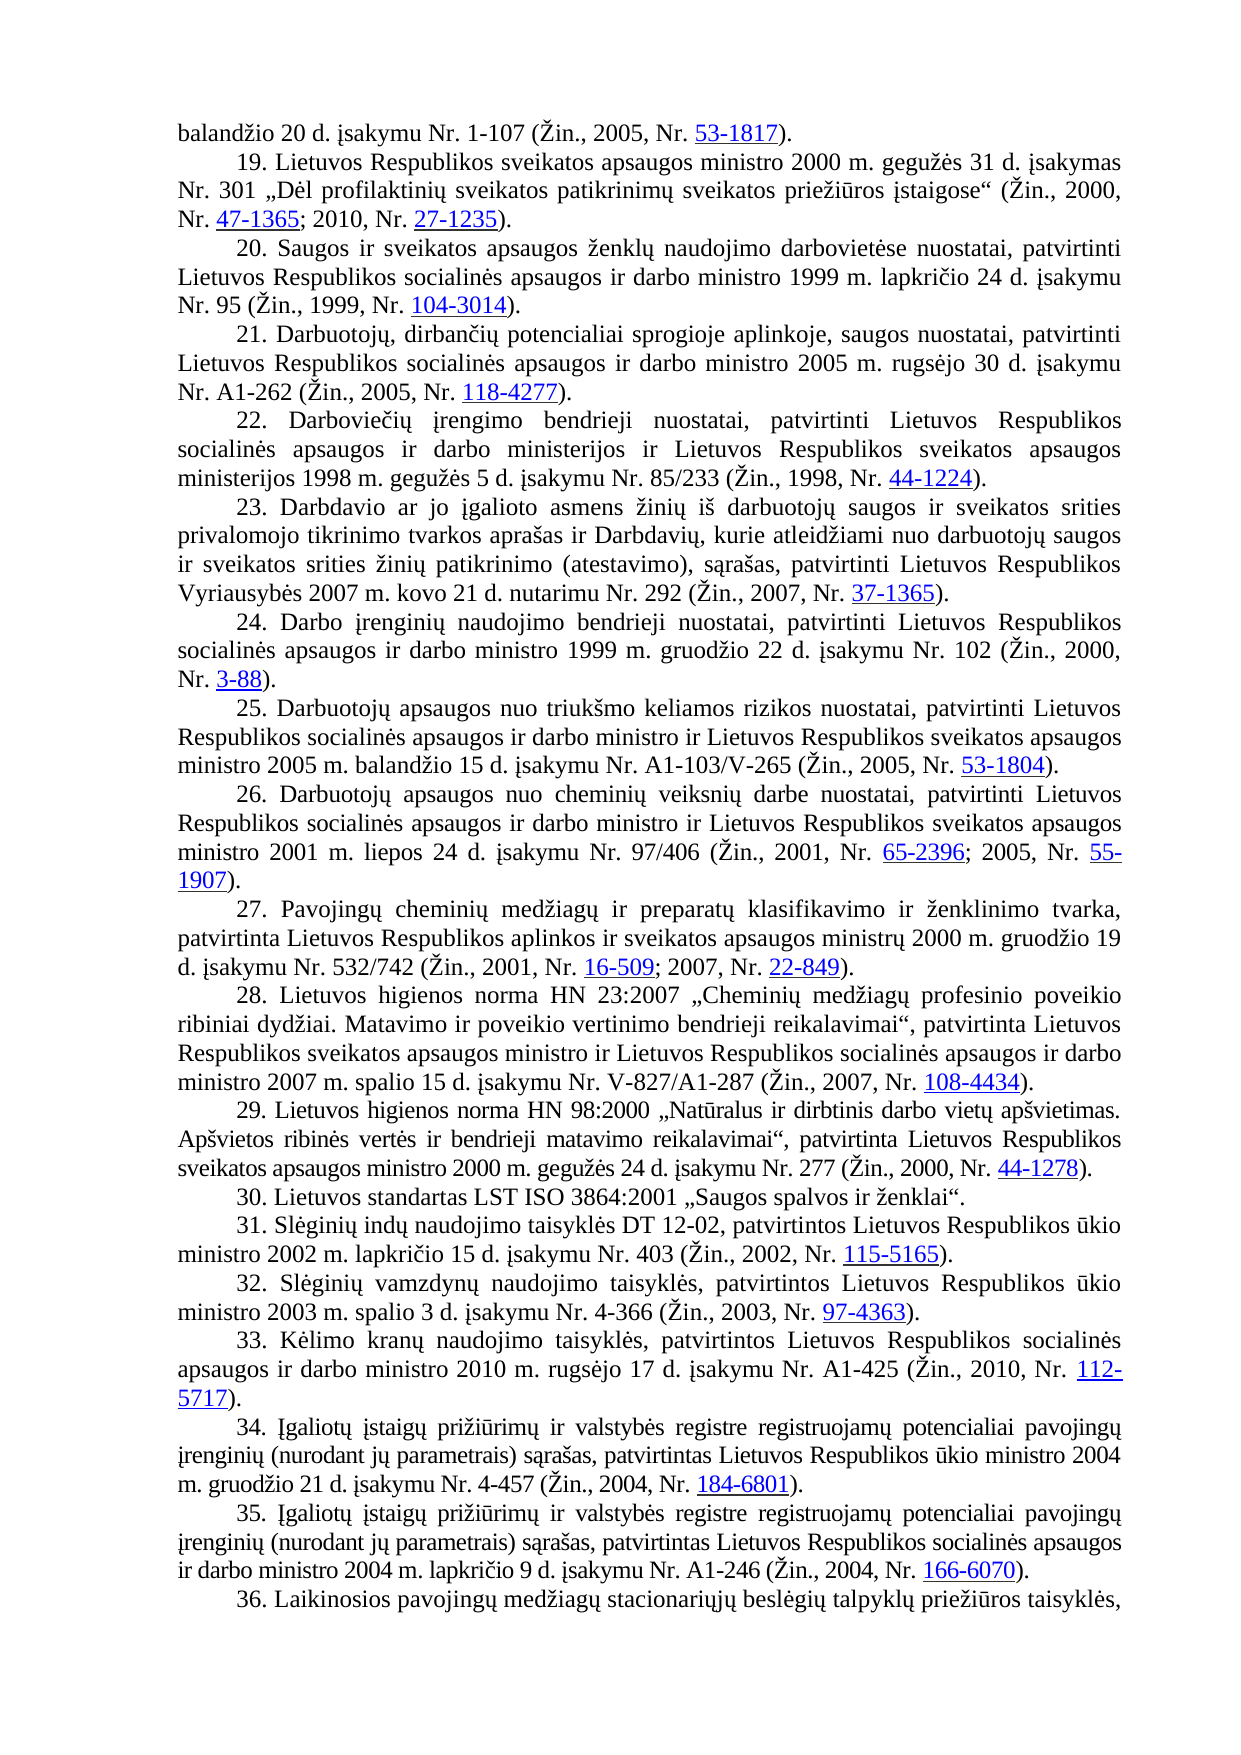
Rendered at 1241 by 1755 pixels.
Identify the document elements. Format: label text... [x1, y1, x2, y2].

text 27. Pavojingų cheminių medžiagų ir preparatų klasifikavimo ir ženklinimo tvarka, patvirtinta Lietuvos Respublikos aplinkos ir sveikatos apsaugos ministrų 2000 m. gruodžio 19 d. įsakymu Nr. 532/742 (Žin., 2001, Nr. 16-509; 2007, Nr. 22-849). [177, 894, 1122, 981]
text 23. Darbdavio ar jo įgalioto asmens žinių iš darbuotojų saugos ir sveikatos srities privalomojo tikrinimo tvarkos aprašas ir Darbdavių, kurie atleidžiami nuo darbuotojų saugos ir sveikatos srities žinių patikrinimo (atestavimo), sąrašas, patvirtinti Lietuvos Respublikos Vyriausybės 2007 m. kovo 21 d. nutarimu Nr. 292 (Žin., 2007, Nr. 37-1365). [177, 492, 1122, 607]
text 26. Darbuotojų apsaugos nuo cheminių veiksnių darbe nuostatai, patvirtinti Lietuvos Respublikos socialinės apsaugos ir darbo ministro ir Lietuvos Respublikos sveikatos apsaugos ministro 2001 m. liepos 24 d. įsakymu Nr. 97/406 (Žin., 2001, Nr. 65-2396; 2005, Nr. 55-1907). [177, 779, 1122, 894]
text 36. Laikinosios pavojingų medžiagų stacionariųjų beslėgių talpyklų priežiūros taisyklės, [177, 1584, 1122, 1613]
text 22. Darboviečių įrengimo bendrieji nuostatai, patvirtinti Lietuvos Respublikos socialinės apsaugos ir darbo ministerijos ir Lietuvos Respublikos sveikatos apsaugos ministerijos 1998 m. gegužės 5 d. įsakymu Nr. 85/233 (Žin., 1998, Nr. 44-1224). [177, 406, 1122, 492]
text 30. Lietuvos standartas LST ISO 3864:2001 „Saugos spalvos ir ženklai“. [177, 1182, 1122, 1211]
text 33. Kėlimo kranų naudojimo taisyklės, patvirtintos Lietuvos Respublikos socialinės apsaugos ir darbo ministro 2010 m. rugsėjo 17 d. įsakymu Nr. A1-425 (Žin., 2010, Nr. 112-5717). [177, 1326, 1122, 1412]
text 20. Saugos ir sveikatos apsaugos ženklų naudojimo darbovietėse nuostatai, patvirtinti Lietuvos Respublikos socialinės apsaugos ir darbo ministro 1999 m. lapkričio 24 d. įsakymu Nr. 95 (Žin., 1999, Nr. 104-3014). [177, 233, 1122, 319]
text 25. Darbuotojų apsaugos nuo triukšmo keliamos rizikos nuostatai, patvirtinti Lietuvos Respublikos socialinės apsaugos ir darbo ministro ir Lietuvos Respublikos sveikatos apsaugos ministro 2005 m. balandžio 15 d. įsakymu Nr. A1-103/V-265 (Žin., 2005, Nr. 53-1804). [177, 693, 1122, 779]
text 34. Įgaliotų įstaigų prižiūrimų ir valstybės registre registruojamų potencialiai pavojingų įrenginių (nurodant jų parametrais) sąrašas, patvirtintas Lietuvos Respublikos ūkio ministro 2004 m. gruodžio 21 d. įsakymu Nr. 4-457 (Žin., 2004, Nr. 184-6801). [177, 1412, 1122, 1498]
text 29. Lietuvos higienos norma HN 98:2000 „Natūralus ir dirbtinis darbo vietų apšvietimas. Apšvietos ribinės vertės ir bendrieji matavimo reikalavimai“, patvirtinta Lietuvos Respublikos sveikatos apsaugos ministro 2000 m. gegužės 24 d. įsakymu Nr. 277 (Žin., 2000, Nr. 44-1278). [177, 1096, 1122, 1182]
text balandžio 20 d. įsakymu Nr. 1-107 (Žin., 2005, Nr. 53-1817). [177, 118, 1122, 147]
text 35. Įgaliotų įstaigų prižiūrimų ir valstybės registre registruojamų potencialiai pavojingų įrenginių (nurodant jų parametrais) sąrašas, patvirtintas Lietuvos Respublikos socialinės apsaugos ir darbo ministro 2004 m. lapkričio 9 d. įsakymu Nr. A1-246 (Žin., 2004, Nr. 166-6070). [177, 1498, 1122, 1584]
text 31. Slėginių indų naudojimo taisyklės DT 12-02, patvirtintos Lietuvos Respublikos ūkio ministro 2002 m. lapkričio 15 d. įsakymu Nr. 403 (Žin., 2002, Nr. 115-5165). [177, 1211, 1122, 1268]
text 21. Darbuotojų, dirbančių potencialiai sprogioje aplinkoje, saugos nuostatai, patvirtinti Lietuvos Respublikos socialinės apsaugos ir darbo ministro 2005 m. rugsėjo 30 d. įsakymu Nr. A1-262 (Žin., 2005, Nr. 118-4277). [177, 319, 1122, 406]
text 24. Darbo įrenginių naudojimo bendrieji nuostatai, patvirtinti Lietuvos Respublikos socialinės apsaugos ir darbo ministro 1999 m. gruodžio 22 d. įsakymu Nr. 102 (Žin., 2000, Nr. 3-88). [177, 607, 1122, 693]
text 28. Lietuvos higienos norma HN 23:2007 „Cheminių medžiagų profesinio poveikio ribiniai dydžiai. Matavimo ir poveikio vertinimo bendrieji reikalavimai“, patvirtinta Lietuvos Respublikos sveikatos apsaugos ministro ir Lietuvos Respublikos socialinės apsaugos ir darbo ministro 2007 m. spalio 15 d. įsakymu Nr. V-827/A1-287 (Žin., 2007, Nr. 108-4434). [177, 981, 1122, 1096]
text 32. Slėginių vamzdynų naudojimo taisyklės, patvirtintos Lietuvos Respublikos ūkio ministro 2003 m. spalio 3 d. įsakymu Nr. 4-366 (Žin., 2003, Nr. 97-4363). [177, 1268, 1122, 1326]
text 19. Lietuvos Respublikos sveikatos apsaugos ministro 2000 m. gegužės 31 d. įsakymas Nr. 301 „Dėl profilaktinių sveikatos patikrinimų sveikatos priežiūros įstaigose“ (Žin., 2000, Nr. 47-1365; 2010, Nr. 27-1235). [177, 147, 1122, 233]
